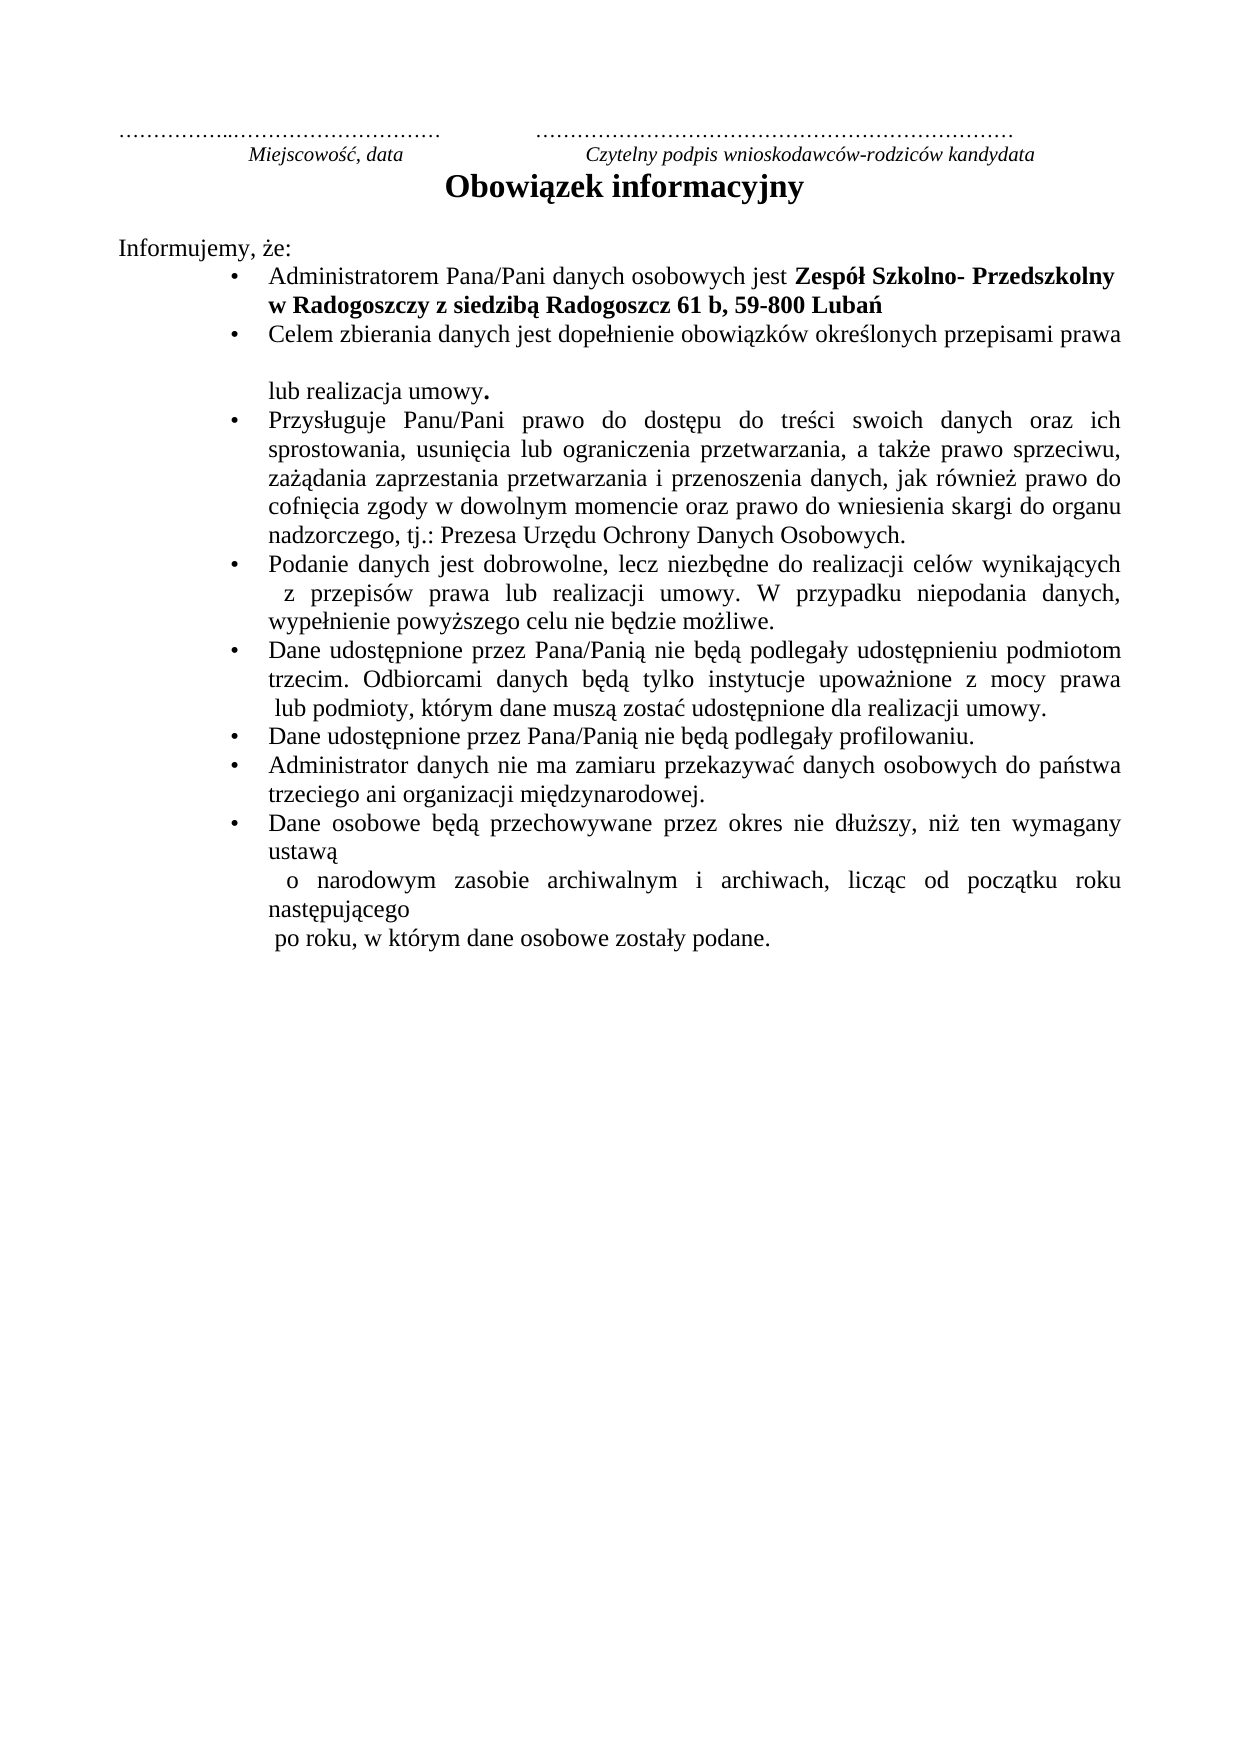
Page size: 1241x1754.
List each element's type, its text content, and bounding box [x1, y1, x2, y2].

text ……………..………………………… …………………………………………………………… [118, 118, 1122, 142]
list Przysługuje Panu/Pani prawo do dostępu do treści swoich danych oraz ich sprostowania, usunięcia lub ograniczenia przetwarzania, a także prawo sprzeciwu, zażądania zaprzestania przetwarzania i przenoszenia danych, jak również prawo do cofnięcia zgody w dowolnym momencie oraz prawo do wniesienia skargi do organu nadzorczego, tj.: Prezesa Urzędu Ochrony Danych Osobowych. [231, 405, 1122, 549]
list Administrator danych nie ma zamiaru przekazywać danych osobowych do państwa trzeciego ani organizacji międzynarodowej. [231, 750, 1122, 808]
text Obowiązek informacyjny [118, 166, 1122, 204]
text Miejscowość, data Czytelny podpis wnioskodawców-rodziców kandydata [118, 142, 1122, 166]
list Administratorem Pana/Pani danych osobowych jest Zespół Szkolno- Przedszkolny w Radogoszczy z siedzibą Radogoszcz 61 b, 59-800 Lubań [231, 261, 1122, 319]
list Dane udostępnione przez Pana/Panią nie będą podlegały profilowaniu. [231, 721, 1122, 750]
list Podanie danych jest dobrowolne, lecz niezbędne do realizacji celów wynikających z przepisów prawa lub realizacji umowy. W przypadku niepodania danych, wypełnienie powyższego celu nie będzie możliwe. [231, 549, 1122, 635]
list Celem zbierania danych jest dopełnienie obowiązków określonych przepisami prawa lub realizacja umowy. [231, 319, 1122, 405]
text Informujemy, że: [118, 233, 1122, 261]
list Dane osobowe będą przechowywane przez okres nie dłuższy, niż ten wymagany ustawą o narodowym zasobie archiwalnym i archiwach, licząc od początku roku następującego po roku, w którym dane osobowe zostały podane. [231, 808, 1122, 951]
list Dane udostępnione przez Pana/Panią nie będą podlegały udostępnieniu podmiotom trzecim. Odbiorcami danych będą tylko instytucje upoważnione z mocy prawa lub podmioty, którym dane muszą zostać udostępnione dla realizacji umowy. [231, 635, 1122, 721]
